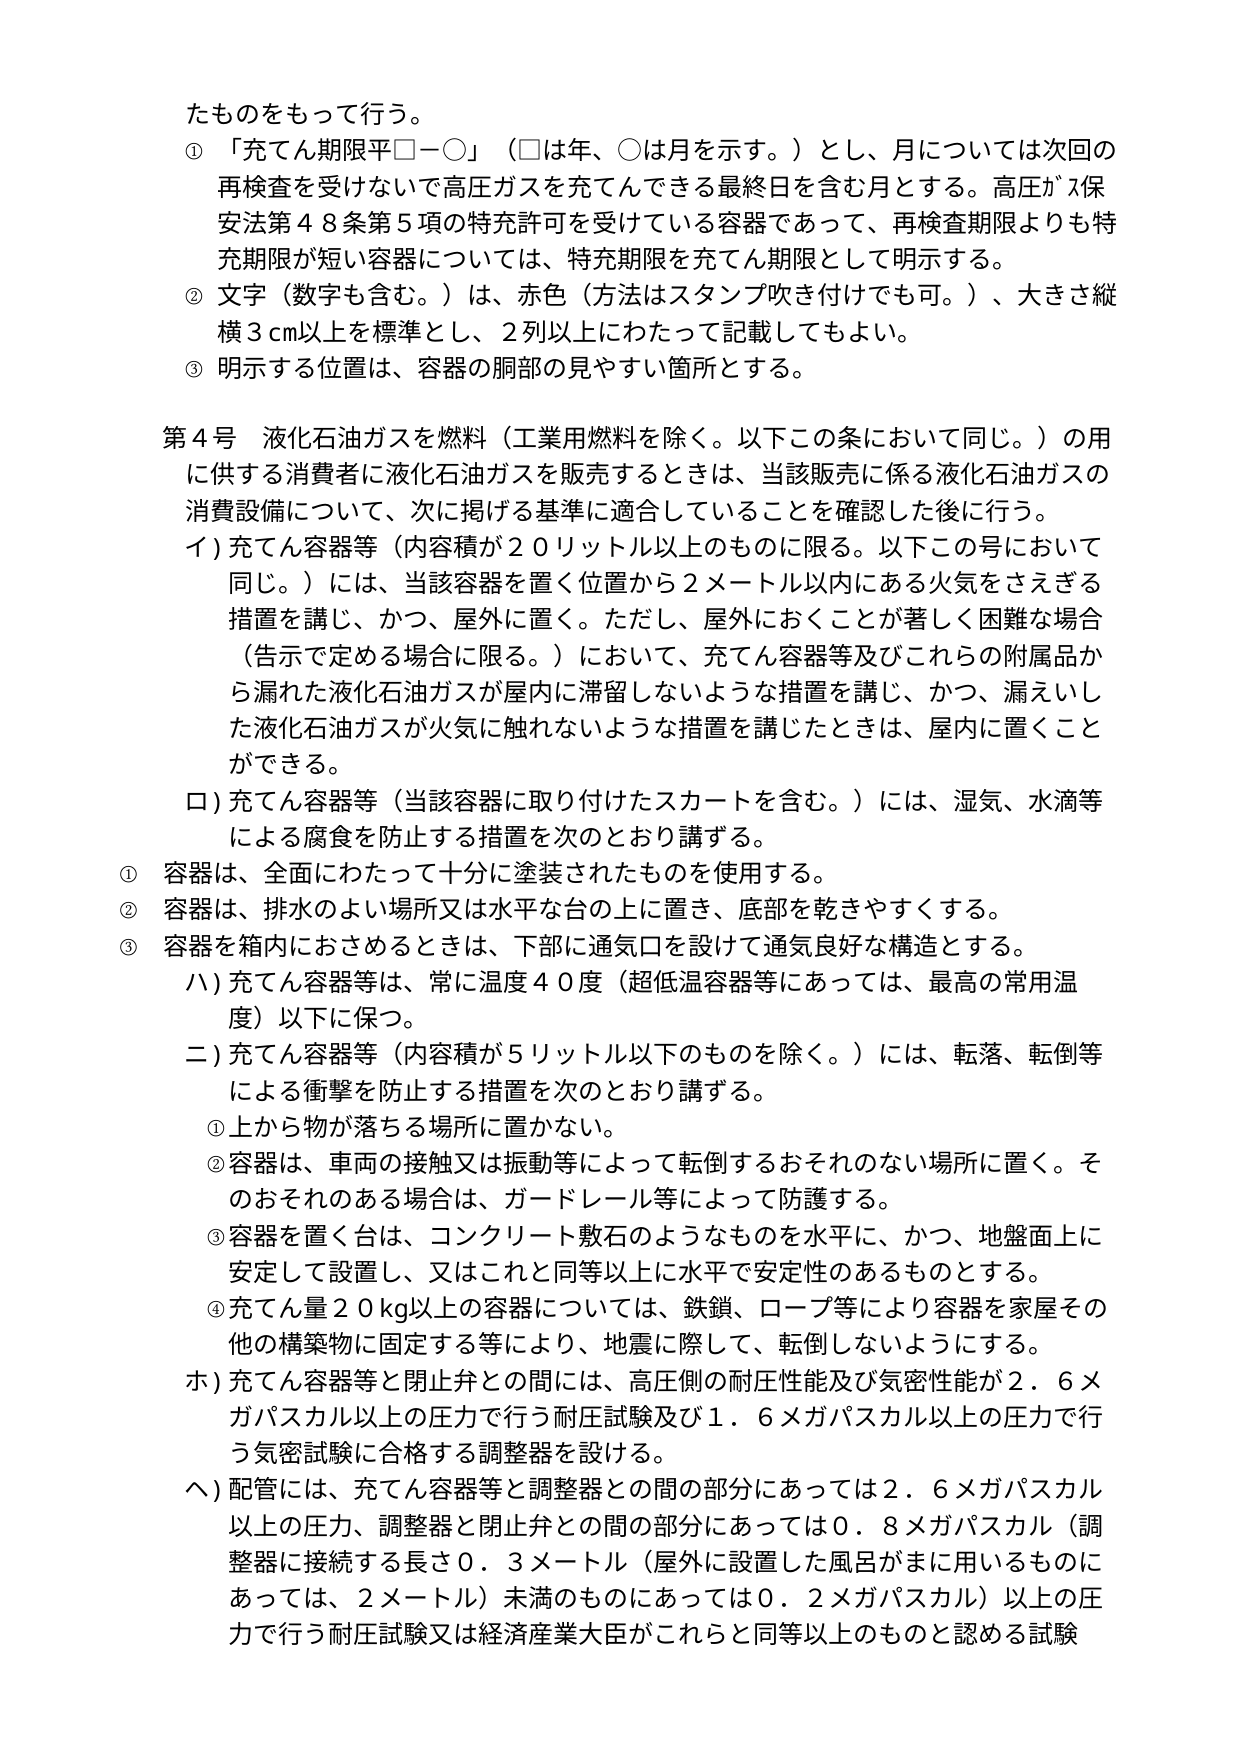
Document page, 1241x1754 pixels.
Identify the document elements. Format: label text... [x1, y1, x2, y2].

list 容器を箱内におさめるときは、下部に通気口を設けて通気良好な構造とする。 [118, 926, 1122, 962]
list 配管には、充てん容器等と調整器との間の部分にあっては２．６メガパスカル以上の圧力、調整器と閉止弁との間の部分にあっては０．８メガパスカル（調整器に接続する長さ０．３メートル（屋外に設置した風呂がまに用いるものにあっては、２メートル）未満のものにあっては０．２メガパスカル）以上の圧力で行う耐圧試験又は経済産業大臣がこれらと同等以上のものと認める試験 [184, 1470, 1122, 1651]
list 容器を置く台は、コンクリート敷石のようなものを水平に、かつ、地盤面上に安定して設置し、又はこれと同等以上に水平で安定性のあるものとする。 [206, 1216, 1122, 1288]
list 容器は、全面にわたって十分に塗装されたものを使用する。 [118, 853, 1122, 890]
list 充てん容器等（内容積が５リットル以下のものを除く。）には、転落、転倒等による衝撃を防止する措置を次のとおり講ずる。 [184, 1035, 1122, 1107]
list 充てん量２０kg以上の容器については、鉄鎖、ロープ等により容器を家屋その他の構築物に固定する等により、地震に際して、転倒しないようにする。 [206, 1288, 1122, 1361]
list 充てん容器等と閉止弁との間には、高圧側の耐圧性能及び気密性能が２．６メガパスカル以上の圧力で行う耐圧試験及び１．６メガパスカル以上の圧力で行う気密試験に合格する調整器を設ける。 [184, 1361, 1122, 1470]
list 文字（数字も含む。）は、赤色（方法はスタンプ吹き付けでも可。）、大きさ縦横３cm以上を標準とし、２列以上にわたって記載してもよい。 [184, 276, 1122, 348]
list 明示する位置は、容器の胴部の見やすい箇所とする。 [184, 348, 1122, 384]
list 容器は、排水のよい場所又は水平な台の上に置き、底部を乾きやすくする。 [118, 890, 1122, 926]
text 第４号 液化石油ガスを燃料（工業用燃料を除く。以下この条において同じ。）の用に供する消費者に液化石油ガスを販売するときは、当該販売に係る液化石油ガスの消費設備について、次に掲げる基準に適合していることを確認した後に行う。 [163, 418, 1122, 527]
list 容器は、車両の接触又は振動等によって転倒するおそれのない場所に置く。そのおそれのある場合は、ガードレール等によって防護する。 [206, 1143, 1122, 1216]
list 充てん容器等（当該容器に取り付けたスカートを含む。）には、湿気、水滴等による腐食を防止する措置を次のとおり講ずる。 [184, 781, 1122, 853]
text たものをもって行う。 [163, 94, 1122, 131]
list 充てん容器等（内容積が２０リットル以上のものに限る。以下この号において同じ。）には、当該容器を置く位置から２メートル以内にある火気をさえぎる措置を講じ、かつ、屋外に置く。ただし、屋外におくことが著しく困難な場合（告示で定める場合に限る。）において、充てん容器等及びこれらの附属品から漏れた液化石油ガスが屋内に滞留しないような措置を講じ、かつ、漏えいした液化石油ガスが火気に触れないような措置を講じたときは、屋内に置くことができる。 [184, 527, 1122, 781]
list 充てん容器等は、常に温度４０度（超低温容器等にあっては、最高の常用温度）以下に保つ。 [184, 962, 1122, 1035]
list 上から物が落ちる場所に置かない。 [206, 1107, 1122, 1143]
list 「充てん期限平□－○」（□は年、○は月を示す。）とし、月については次回の再検査を受けないで高圧ガスを充てんできる最終日を含む月とする。高圧ｶﾞｽ保安法第４８条第５項の特充許可を受けている容器であって、再検査期限よりも特充期限が短い容器については、特充期限を充てん期限として明示する。 [184, 131, 1122, 276]
